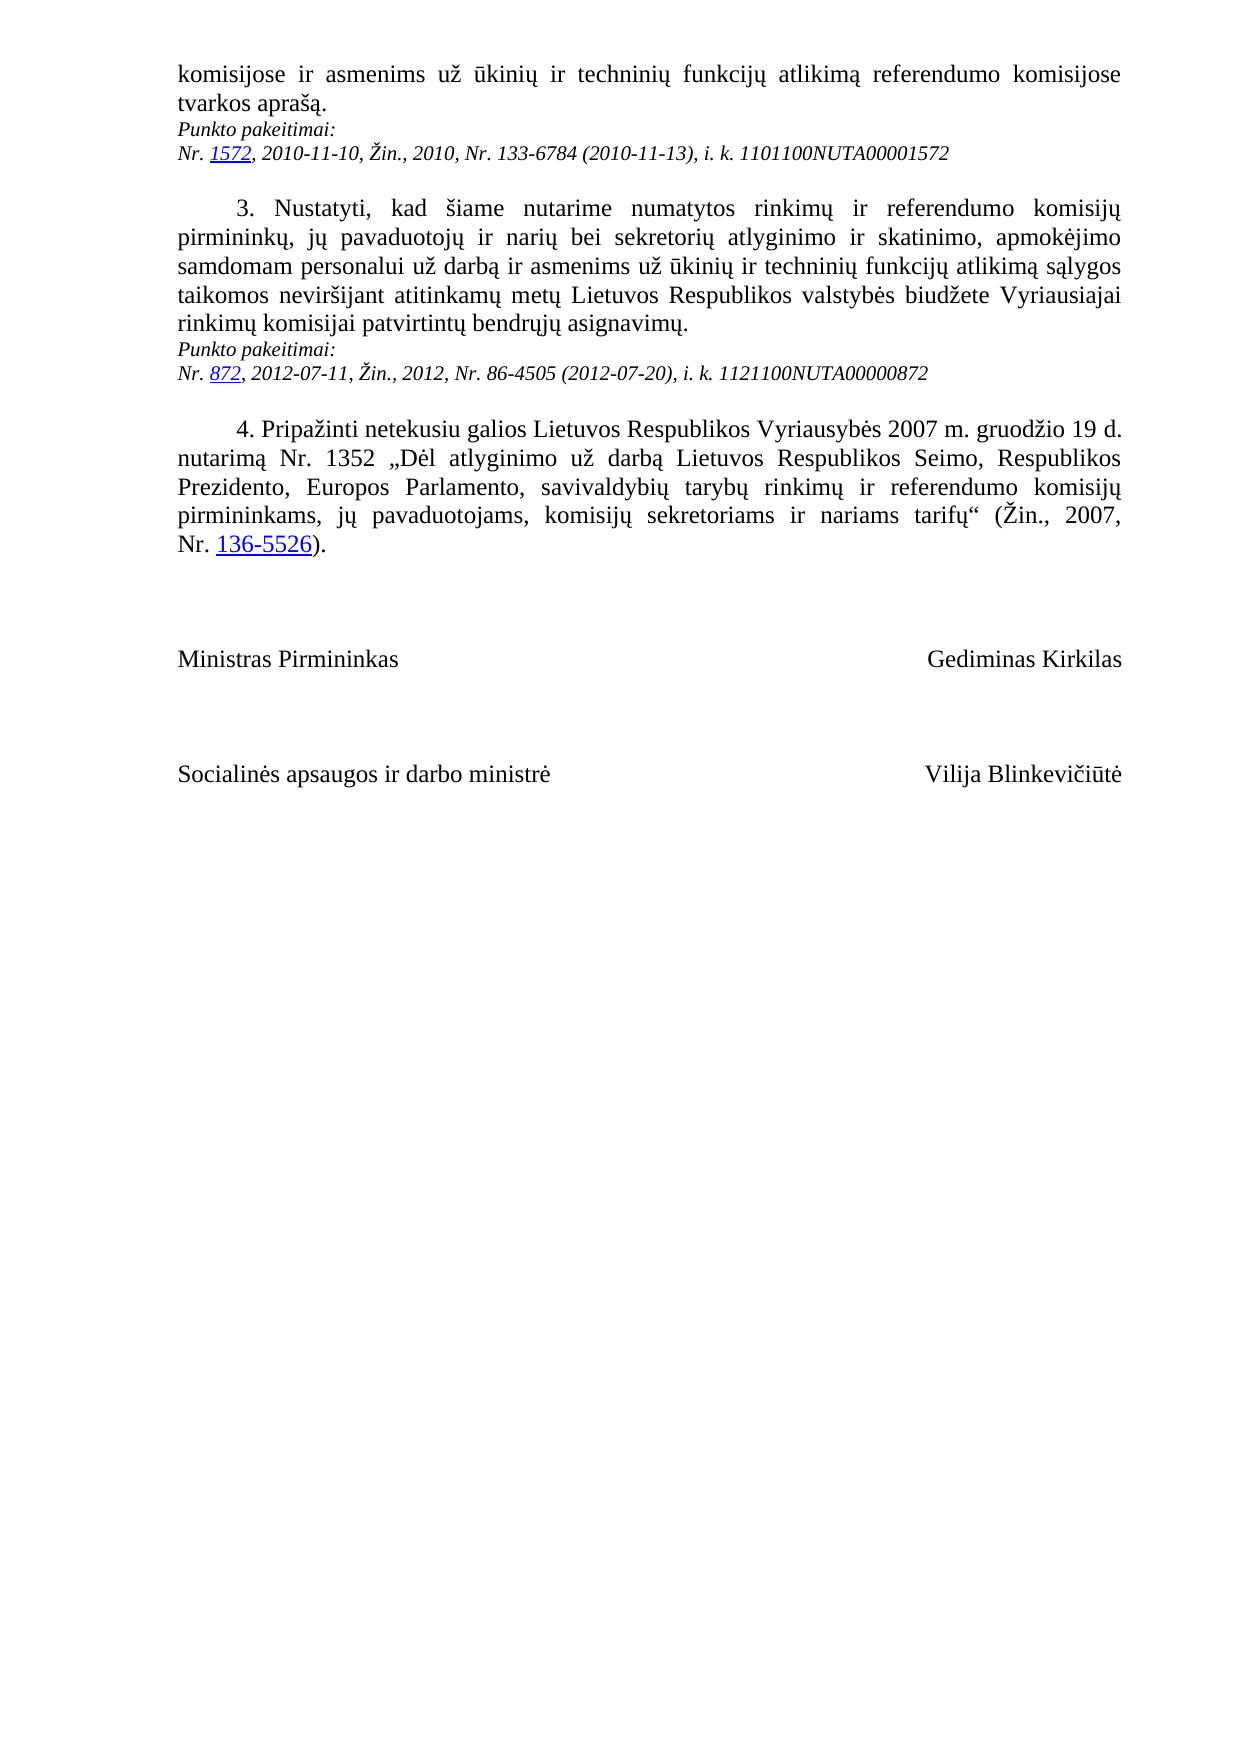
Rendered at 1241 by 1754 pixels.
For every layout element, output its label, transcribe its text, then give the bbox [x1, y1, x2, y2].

text Nr. 872, 2012-07-11, Žin., 2012, Nr. 86-4505 (2012-07-20), i. k. 1121100NUTA00000872 [177, 361, 1122, 385]
text Ministras Pirmininkas Gediminas Kirkilas [177, 644, 1122, 673]
text Punkto pakeitimai: [177, 117, 1122, 141]
text Punkto pakeitimai: [177, 337, 1122, 361]
text 4. Pripažinti netekusiu galios Lietuvos Respublikos Vyriausybės 2007 m. gruodžio 19 d. nutarimą Nr. 1352 „Dėl atlyginimo už darbą Lietuvos Respublikos Seimo, Respublikos Prezidento, Europos Parlamento, savivaldybių tarybų rinkimų ir referendumo komisijų pirmininkams, jų pavaduotojams, komisijų sekretoriams ir nariams tarifų“ (Žin., 2007, Nr. 136-5526). [177, 414, 1122, 558]
text Socialinės apsaugos ir darbo ministrė Vilija Blinkevičiūtė [177, 759, 1122, 788]
text komisijose ir asmenims už ūkinių ir techninių funkcijų atlikimą referendumo komisijose tvarkos aprašą. [177, 59, 1122, 117]
text Nr. 1572, 2010-11-10, Žin., 2010, Nr. 133-6784 (2010-11-13), i. k. 1101100NUTA00001572 [177, 141, 1122, 165]
text 3. Nustatyti, kad šiame nutarime numatytos rinkimų ir referendumo komisijų pirmininkų, jų pavaduotojų ir narių bei sekretorių atlyginimo ir skatinimo, apmokėjimo samdomam personalui už darbą ir asmenims už ūkinių ir techninių funkcijų atlikimą sąlygos taikomos neviršijant atitinkamų metų Lietuvos Respublikos valstybės biudžete Vyriausiajai rinkimų komisijai patvirtintų bendrųjų asignavimų. [177, 193, 1122, 337]
